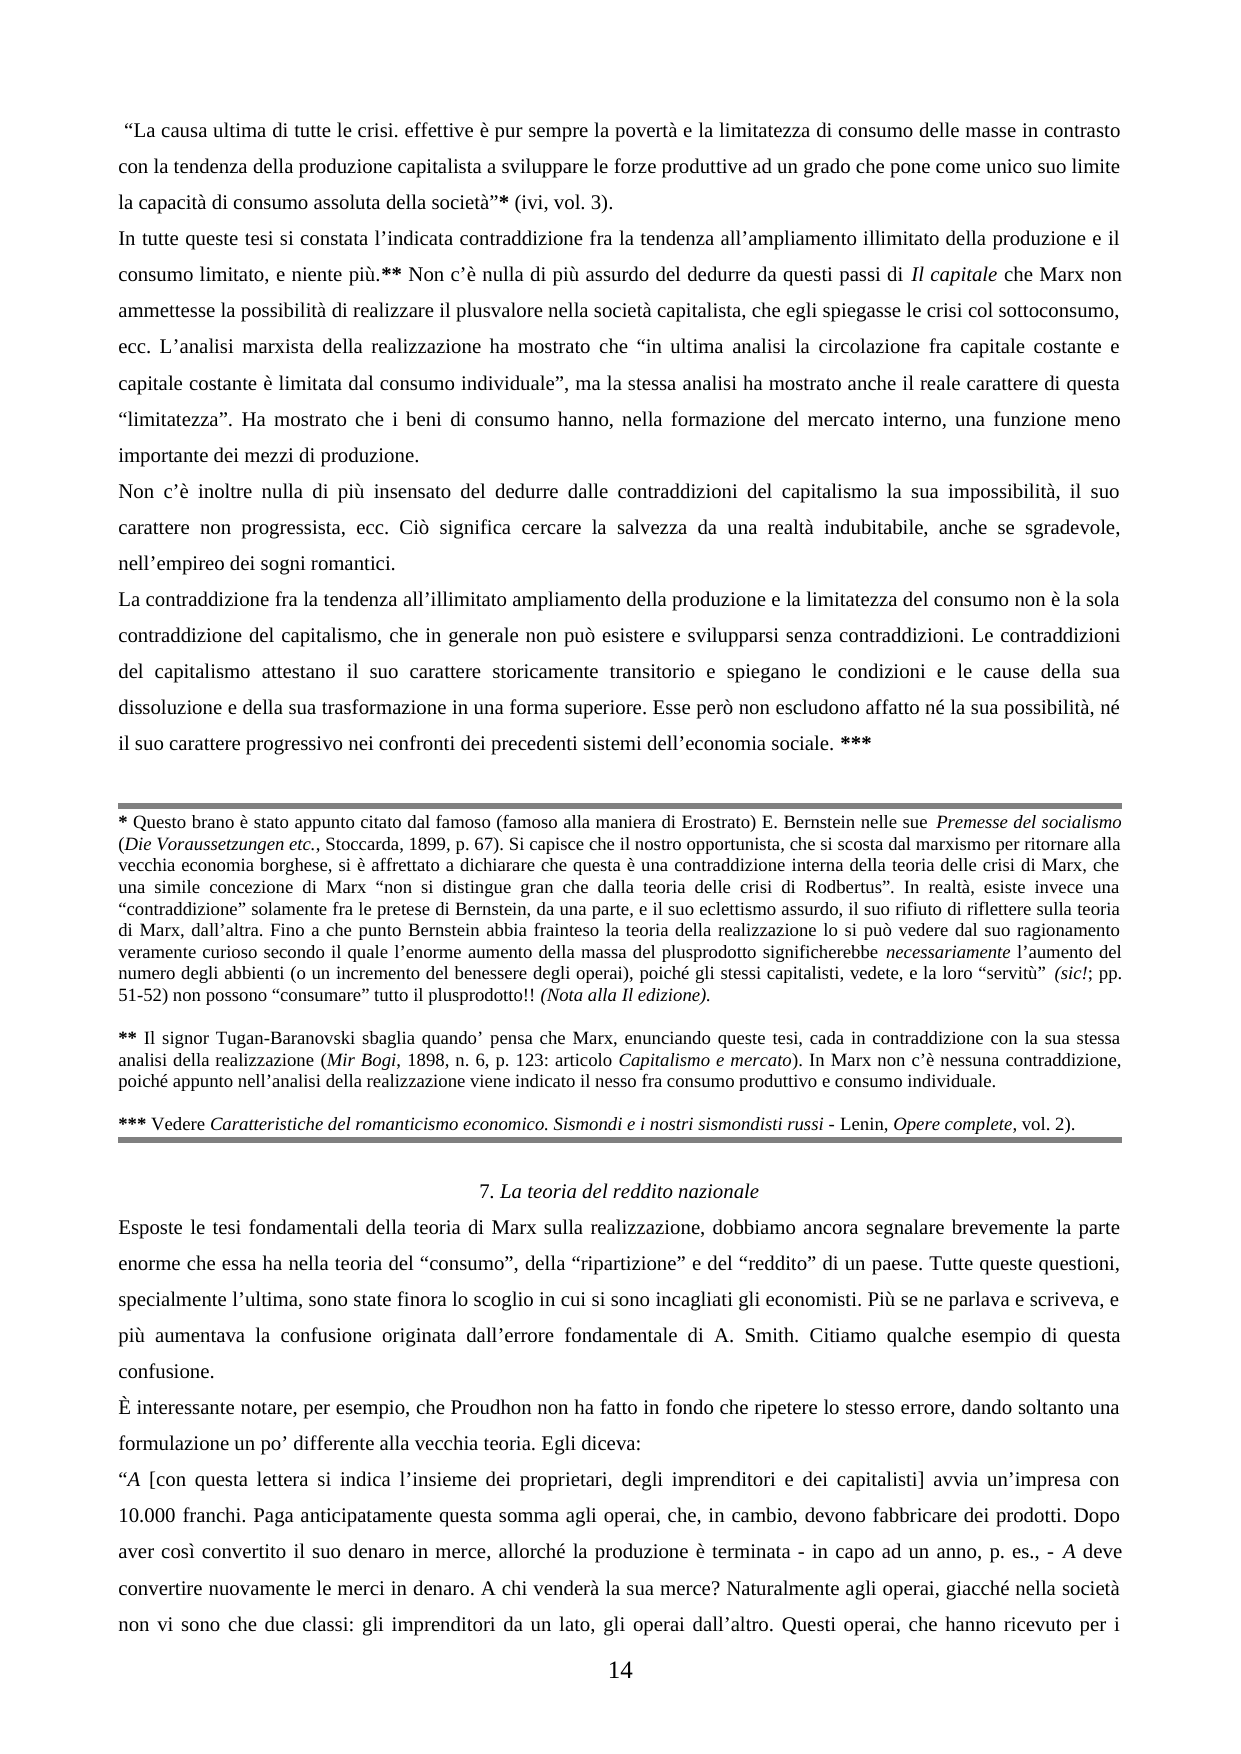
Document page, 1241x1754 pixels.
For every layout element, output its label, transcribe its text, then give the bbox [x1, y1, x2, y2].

text *** Vedere Caratteristiche del romanticismo economico. Sismondi e i nostri sismondisti russi - Lenin, Opere complete, vol. 2). [118, 1105, 1122, 1137]
text “La causa ultima di tutte le crisi. effettive è pur sempre la povertà e la limitatezza di consumo delle masse in contrasto con la tendenza della produzione capitalista a sviluppare le forze produttive ad un grado che pone come unico suo limite la capacità di consumo assoluta della società”* (ivi, vol. 3). [118, 118, 1122, 214]
text Esposte le tesi fondamentali della teoria di Marx sulla realizzazione, dobbiamo ancora segnalare brevemente la parte enorme che essa ha nella teoria del “consumo”, della “ripartizione” e del “reddito” di un paese. Tutte queste questioni, specialmente l’ultima, sono state finora lo scoglio in cui si sono incagliati gli economisti. Più se ne parlava e scriveva, e più aumentava la confusione originata dall’errore fondamentale di A. Smith. Citiamo qualche esempio di questa confusione. [118, 1215, 1122, 1383]
text 7. La teoria del reddito nazionale [118, 1179, 1122, 1203]
text La contraddizione fra la tendenza all’illimitato ampliamento della produzione e la limitatezza del consumo non è la sola contraddizione del capitalismo, che in generale non può esistere e svilupparsi senza contraddizioni. Le contraddizioni del capitalismo attestano il suo carattere storicamente transitorio e spiegano le condizioni e le cause della sua dissoluzione e della sua trasformazione in una forma superiore. Esse però non escludono affatto né la sua possibilità, né il suo carattere progressivo nei confronti dei precedenti sistemi dell’economia sociale. *** [118, 587, 1122, 755]
text ** Il signor Tugan-Baranovski sbaglia quando’ pensa che Marx, enunciando queste tesi, cada in contraddizione con la sua stessa analisi della realizzazione (Mir Bogi, 1898, n. 6, p. 123: articolo Capitalismo e mercato). In Marx non c’è nessuna contraddizione, poiché appunto nell’analisi della realizzazione viene indicato il nesso fra consumo produttivo e consumo individuale. [118, 1027, 1122, 1092]
text * Questo brano è stato appunto citato dal famoso (famoso alla maniera di Erostrato) E. Bernstein nelle sue Premesse del socialismo (Die Voraussetzungen etc., Stoccarda, 1899, p. 67). Si capisce che il nostro opportunista, che si scosta dal marxismo per ritornare alla vecchia economia borghese, si è affrettato a dichiarare che questa è una contraddizione interna della teoria delle crisi di Marx, che una simile concezione di Marx “non si distingue gran che dalla teoria delle crisi di Rodbertus”. In realtà, esiste invece una “contraddizione” solamente fra le pretese di Bernstein, da una parte, e il suo eclettismo assurdo, il suo rifiuto di riflettere sulla teoria di Marx, dall’altra. Fino a che punto Bernstein abbia frainteso la teoria della realizzazione lo si può vedere dal suo ragionamento veramente curioso secondo il quale l’enorme aumento della massa del plusprodotto significherebbe necessariamente l’aumento del numero degli abbienti (o un incremento del benessere degli operai), poiché gli stessi capitalisti, vedete, e la loro “servitù” (sic!; pp. 51-52) non possono “consumare” tutto il plusprodotto!! (Nota alla Il edizione). [118, 809, 1122, 1005]
text Non c’è inoltre nulla di più insensato del dedurre dalle contraddizioni del capitalismo la sua impossibilità, il suo carattere non progressista, ecc. Ciò significa cercare la salvezza da una realtà indubitabile, anche se sgradevole, nell’empireo dei sogni romantici. [118, 478, 1122, 575]
text In tutte queste tesi si constata l’indicata contraddizione fra la tendenza all’ampliamento illimitato della produzione e il consumo limitato, e niente più.** Non c’è nulla di più assurdo del dedurre da questi passi di Il capitale che Marx non ammettesse la possibilità di realizzare il plusvalore nella società capitalista, che egli spiegasse le crisi col sottoconsumo, ecc. L’analisi marxista della realizzazione ha mostrato che “in ultima analisi la circolazione fra capitale costante e capitale costante è limitata dal consumo individuale”, ma la stessa analisi ha mostrato anche il reale carattere di questa “limitatezza”. Ha mostrato che i beni di consumo hanno, nella formazione del mercato interno, una funzione meno importante dei mezzi di produzione. [118, 226, 1122, 467]
text “A [con questa lettera si indica l’insieme dei proprietari, degli imprenditori e dei capitalisti] avvia un’impresa con 10.000 franchi. Paga anticipatamente questa somma agli operai, che, in cambio, devono fabbricare dei prodotti. Dopo aver così convertito il suo denaro in merce, allorché la produzione è terminata - in capo ad un anno, p. es., - A deve convertire nuovamente le merci in denaro. A chi venderà la sua merce? Naturalmente agli operai, giacché nella società non vi sono che due classi: gli imprenditori da un lato, gli operai dall’altro. Questi operai, che hanno ricevuto per i [118, 1467, 1122, 1636]
text È interessante notare, per esempio, che Proudhon non ha fatto in fondo che ripetere lo stesso errore, dando soltanto una formulazione un po’ differente alla vecchia teoria. Egli diceva: [118, 1395, 1122, 1455]
